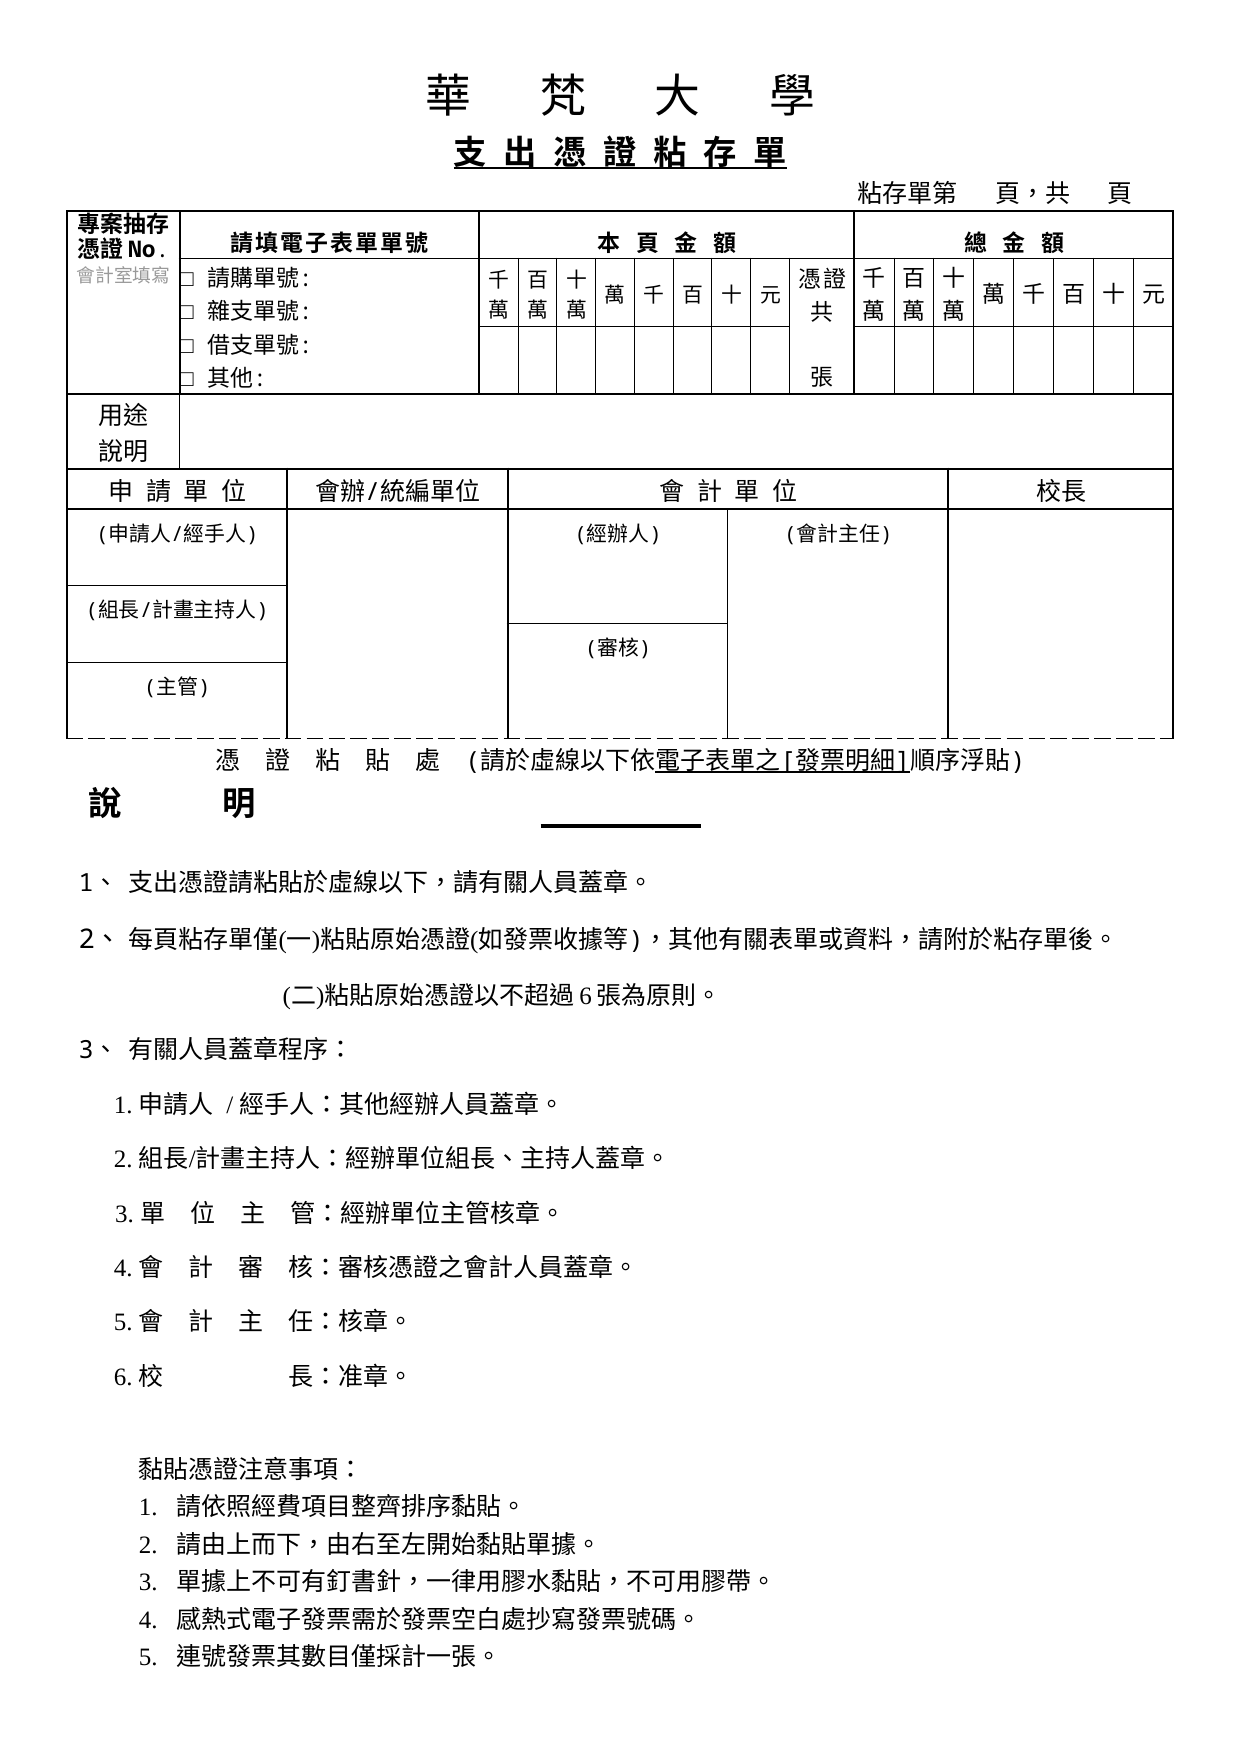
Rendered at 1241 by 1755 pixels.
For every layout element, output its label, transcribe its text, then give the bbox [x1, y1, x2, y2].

list 感熱式電子發票需於發票空白處抄寫發票號碼。 [139, 1598, 1152, 1636]
table_cell [1094, 327, 1133, 393]
table_cell [751, 327, 789, 393]
table_cell [728, 585, 947, 623]
table_cell [68, 700, 286, 738]
table_cell [1054, 327, 1093, 393]
table_cell [949, 547, 1172, 585]
table_cell [288, 510, 507, 547]
list 每頁粘存單僅(一)粘貼原始憑證(如發票收據等)，其他有關表單或資料，請附於粘存單後。 [78, 917, 1152, 956]
table_header 總 金 額 [855, 212, 1172, 258]
table_cell 千萬 [855, 259, 894, 326]
list 請依照經費項目整齊排序黏貼。 [139, 1486, 1152, 1523]
table_cell [974, 327, 1013, 393]
table_cell (主管) [68, 663, 286, 700]
table_cell [509, 547, 727, 585]
table_cell [596, 327, 634, 393]
table_cell [68, 547, 286, 585]
table_cell [288, 700, 507, 738]
table_cell [934, 327, 973, 393]
table_cell 百萬 [519, 259, 556, 326]
list 有關人員蓋章程序： [78, 1030, 1152, 1066]
table_cell [288, 547, 507, 585]
table_cell (會計主任) [728, 510, 947, 547]
table_cell □ 請購單號: □ 雜支單號: □ 借支單號: □ 其他: [181, 259, 478, 393]
table_cell [949, 662, 1172, 700]
table_cell [728, 700, 947, 738]
table_cell 申 請 單 位 [68, 470, 286, 508]
table_header 請填電子表單單號 [181, 212, 478, 258]
table_cell [635, 327, 673, 393]
table_cell (組長/計畫主持人) [68, 586, 286, 623]
table_cell 用途 說明 [68, 395, 179, 468]
table_cell 憑證 共 張 [790, 259, 853, 393]
table_cell [895, 327, 933, 393]
list 請由上而下，由右至左開始黏貼單據。 [139, 1523, 1152, 1561]
table_cell 十 [712, 259, 750, 326]
text 說 明 [59, 776, 1152, 825]
table_cell [509, 585, 727, 623]
table_cell [68, 623, 286, 662]
table_cell [674, 327, 711, 393]
text 華 梵 大 學 [89, 59, 1152, 125]
table_cell [949, 585, 1172, 623]
table_cell 會 計 單 位 [509, 470, 947, 508]
table_cell 會辦/統編單位 [288, 470, 507, 508]
table_cell (審核) [509, 624, 727, 662]
text 3. 單 位 主 管：經辦單位主管核章。 [115, 1193, 1152, 1229]
text 粘存單第 頁，共 頁 [89, 174, 1132, 210]
table_cell 元 [1134, 259, 1172, 326]
text (二)粘貼原始憑證以不超過6張為原則。 [89, 976, 1152, 1012]
table_cell [712, 327, 750, 393]
table_cell [728, 547, 947, 585]
table_cell [949, 700, 1172, 738]
table_cell [728, 623, 947, 662]
table_cell [949, 623, 1172, 662]
table_cell [519, 327, 556, 393]
list 連號發票其數目僅採計一張。 [139, 1636, 1152, 1673]
table_cell [288, 662, 507, 700]
table_cell [480, 327, 518, 393]
table_cell 百 [1054, 259, 1093, 326]
text 5. 會 計 主 任：核章。 [114, 1302, 1152, 1338]
text 1. 申請人 / 經手人：其他經辦人員蓋章。 [114, 1084, 1152, 1121]
list 支出憑證請粘貼於虛線以下，請有關人員蓋章。 [78, 862, 1152, 898]
table_cell 元 [751, 259, 789, 326]
table_cell [557, 327, 595, 393]
text 黏貼憑證注意事項： [139, 1448, 1152, 1486]
text 4. 會 計 審 核：審核憑證之會計人員蓋章。 [114, 1247, 1152, 1284]
table_cell 萬 [974, 259, 1013, 326]
table_cell [180, 395, 1172, 468]
list 單據上不可有釘書針，一律用膠水黏貼，不可用膠帶。 [139, 1561, 1152, 1598]
table_cell 千萬 [480, 259, 518, 326]
table_cell 萬 [596, 259, 634, 326]
text 2. 組長/計畫主持人：經辦單位組長、主持人蓋章。 [114, 1139, 1152, 1175]
text 支 出 憑 證 粘 存 單 [89, 125, 1152, 174]
table_cell 十 [1094, 259, 1133, 326]
text 憑 證 粘 貼 處 (請於虛線以下依電子表單之[發票明細]順序浮貼) [89, 739, 1152, 776]
table_cell 十萬 [557, 259, 595, 326]
table_cell [288, 585, 507, 623]
table_cell (經辦人) [509, 510, 727, 547]
table_cell [728, 662, 947, 700]
table_header 本 頁 金 額 [480, 212, 853, 258]
table_cell 千 [1014, 259, 1053, 326]
table_cell 百萬 [895, 259, 933, 326]
table_cell [949, 510, 1172, 547]
table_cell 校長 [949, 470, 1172, 508]
table_cell 千 [635, 259, 673, 326]
table_cell [1014, 327, 1053, 393]
table_cell 百 [674, 259, 711, 326]
text 6. 校 長：准章。 [114, 1356, 1152, 1392]
table_cell [855, 327, 894, 393]
table_cell [509, 700, 727, 738]
table_cell [509, 662, 727, 700]
table_header 專案抽存 憑證No. 會計室填寫 [68, 212, 179, 393]
table_cell [288, 623, 507, 662]
table_cell 十萬 [934, 259, 973, 326]
table_cell (申請人/經手人) [68, 510, 286, 547]
table_cell [1134, 327, 1172, 393]
